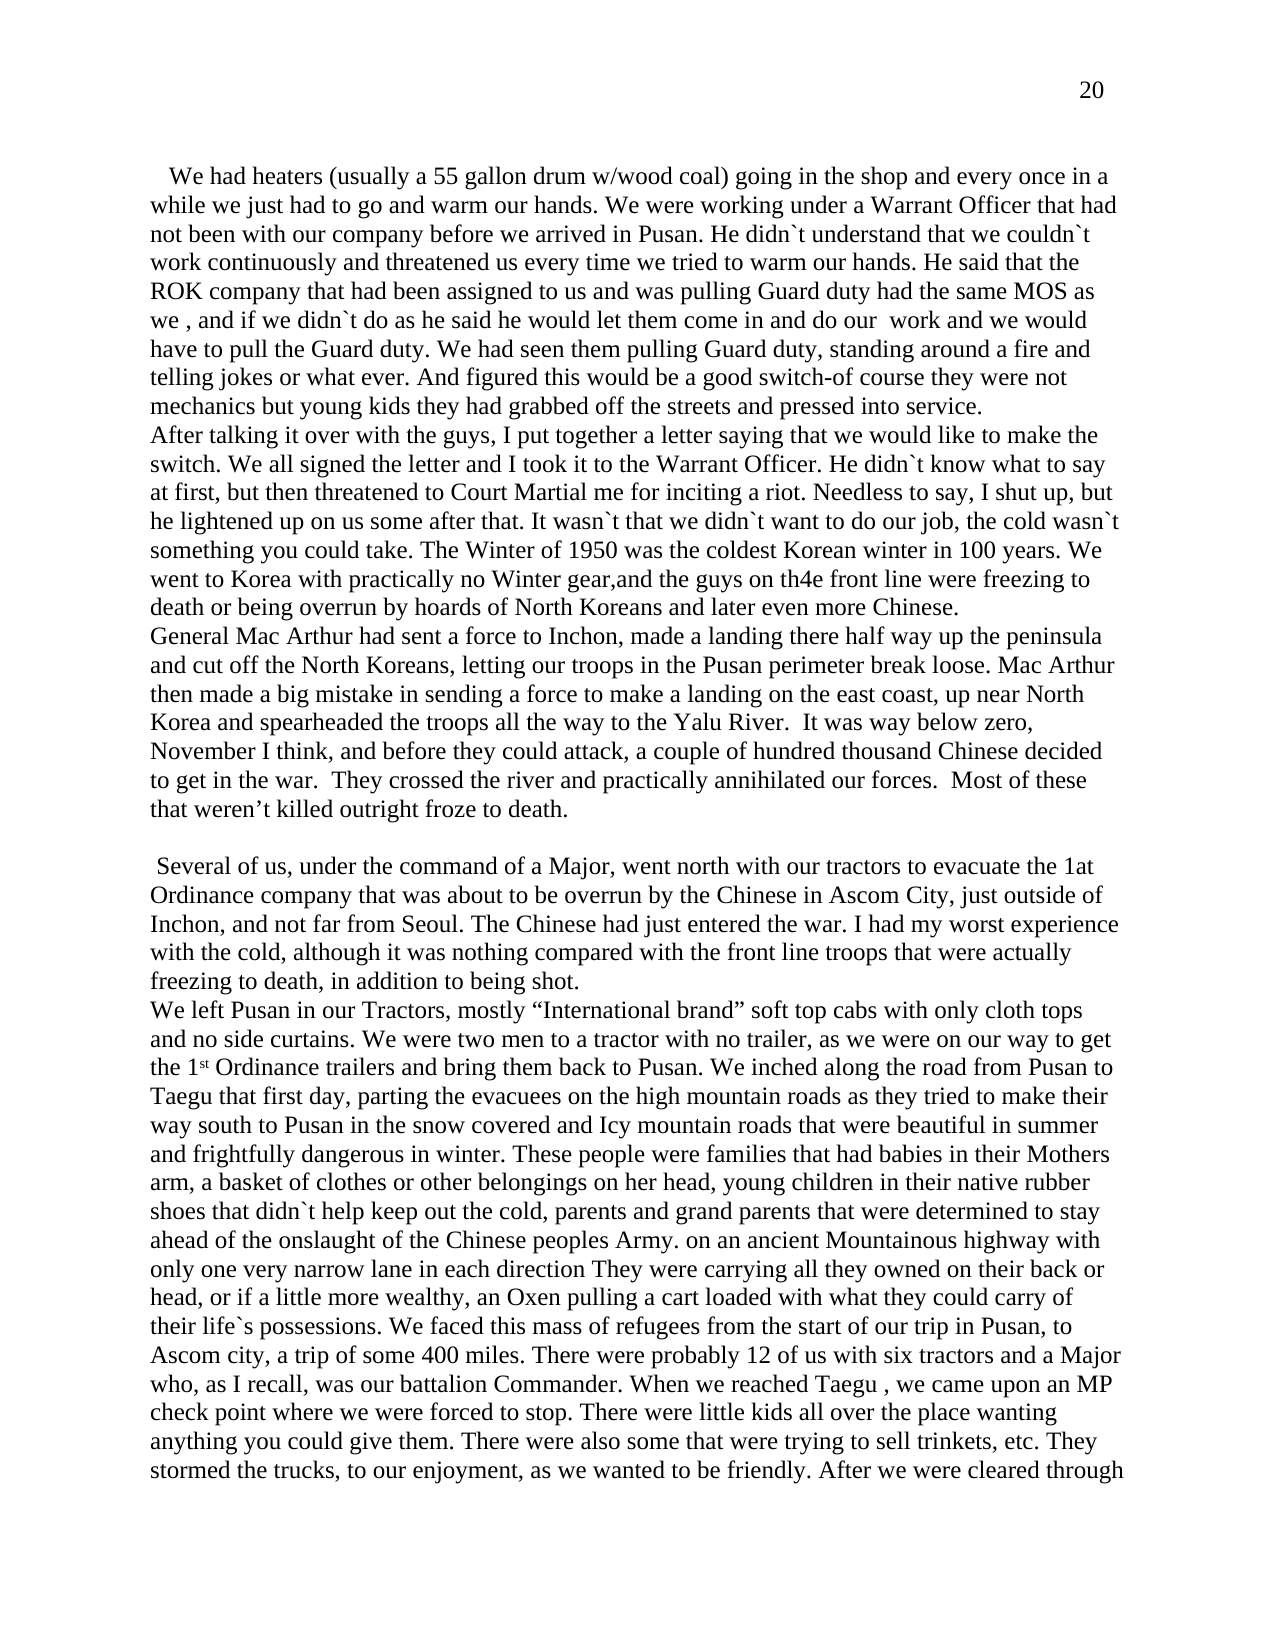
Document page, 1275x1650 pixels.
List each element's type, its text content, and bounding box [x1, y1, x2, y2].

text We left Pusan in our Tractors, mostly “International brand” soft top cabs with only cloth tops and no side curtains. We were two men to a tractor with no trailer, as we were on our way to get the 1st Ordinance trailers and bring them back to Pusan. We inched along the road from Pusan to Taegu that first day, parting the evacuees on the high mountain roads as they tried to make their way south to Pusan in the snow covered and Icy mountain roads that were beautiful in summer and frightfully dangerous in winter. These people were families that had babies in their Mothers arm, a basket of clothes or other belongings on her head, young children in their native rubber shoes that didn`t help keep out the cold, parents and grand parents that were determined to stay ahead of the onslaught of the Chinese peoples Army. on an ancient Mountainous highway with only one very narrow lane in each direction They were carrying all they owned on their back or head, or if a little more wealthy, an Oxen pulling a cart loaded with what they could carry of their life`s possessions. We faced this mass of refugees from the start of our trip in Pusan, to Ascom city, a trip of some 400 miles. There were probably 12 of us with six tractors and a Major who, as I recall, was our battalion Commander. When we reached Taegu , we came upon an MP check point where we were forced to stop. There were little kids all over the place wanting anything you could give them. There were also some that were trying to sell trinkets, etc. They stormed the trucks, to our enjoyment, as we wanted to be friendly. After we were cleared through [150, 995, 1125, 1484]
text Several of us, under the command of a Major, went north with our tractors to evacuate the 1at Ordinance company that was about to be overrun by the Chinese in Ascom City, just outside of Inchon, and not far from Seoul. The Chinese had just entered the war. I had my worst experience with the cold, although it was nothing compared with the front line troops that were actually freezing to death, in addition to being shot. [150, 851, 1125, 995]
text General Mac Arthur had sent a force to Inchon, made a landing there half way up the peninsula and cut off the North Koreans, letting our troops in the Pusan perimeter break loose. Mac Arthur then made a big mistake in sending a force to make a landing on the east coast, up near North Korea and spearheaded the troops all the way to the Yalu River. It was way below zero, November I think, and before they could attack, a couple of hundred thousand Chinese decided to get in the war. They crossed the river and practically annihilated our forces. Most of these that weren’t killed outright froze to death. [150, 621, 1125, 822]
text We had heaters (usually a 55 gallon drum w/wood coal) going in the shop and every once in a while we just had to go and warm our hands. We were working under a Warrant Officer that had not been with our company before we arrived in Pusan. He didn`t understand that we couldn`t work continuously and threatened us every time we tried to warm our hands. He said that the ROK company that had been assigned to us and was pulling Guard duty had the same MOS as we , and if we didn`t do as he said he would let them come in and do our work and we would have to pull the Guard duty. We had seen them pulling Guard duty, standing around a fire and telling jokes or what ever. And figured this would be a good switch-of course they were not mechanics but young kids they had grabbed off the streets and pressed into service. [150, 161, 1125, 420]
text After talking it over with the guys, I put together a letter saying that we would like to make the switch. We all signed the letter and I took it to the Warrant Officer. He didn`t know what to say at first, but then threatened to Court Martial me for inciting a riot. Needless to say, I shut up, but he lightened up on us some after that. It wasn`t that we didn`t want to do our job, the cold wasn`t something you could take. The Winter of 1950 was the coldest Korean winter in 100 years. We went to Korea with practically no Winter gear,and the guys on th4e front line were freezing to death or being overrun by hoards of North Koreans and later even more Chinese. [150, 420, 1125, 621]
